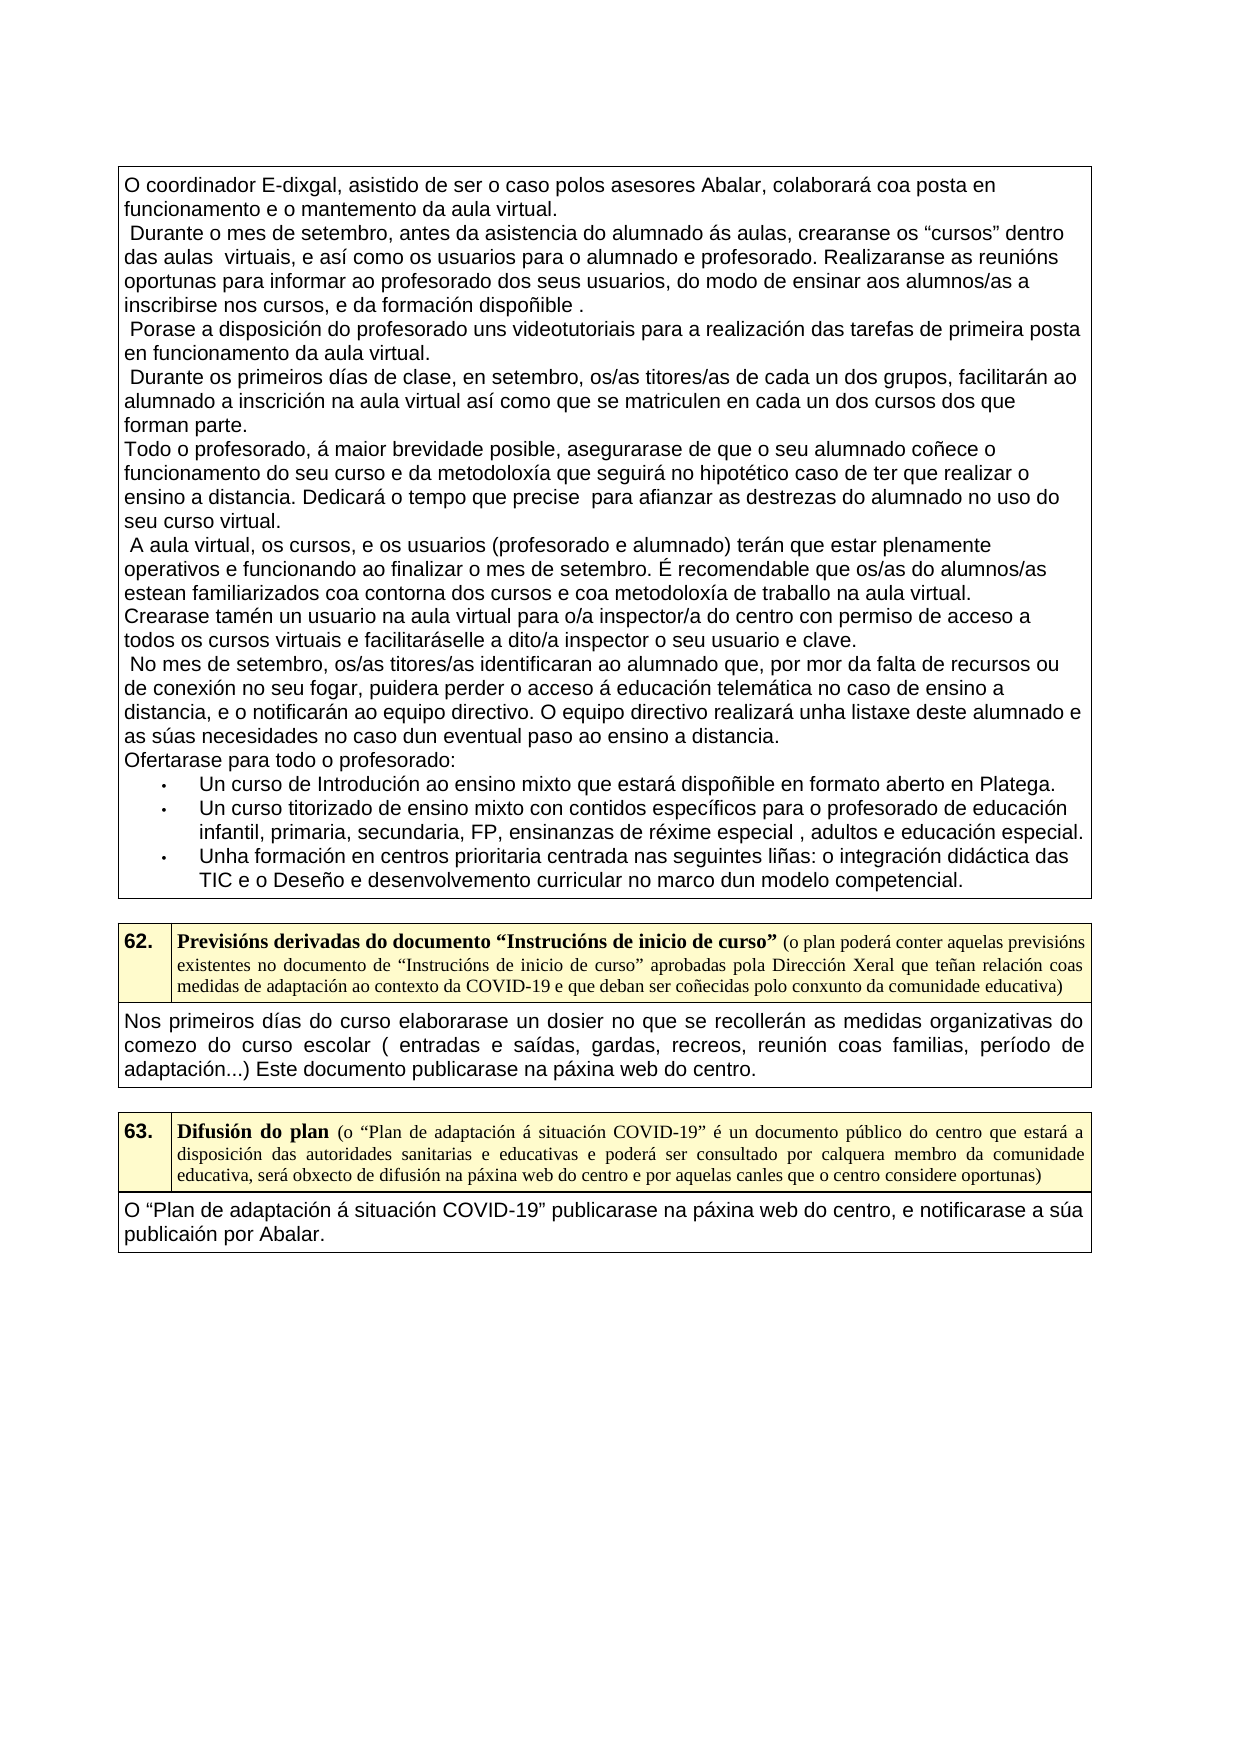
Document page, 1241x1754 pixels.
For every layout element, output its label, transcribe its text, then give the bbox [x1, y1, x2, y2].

table_header Previsións derivadas do documento “Instrucións de inicio de curso” (o plan poderá conter aquelas previsións existentes no documento de “Instrucións de inicio de curso” aprobadas pola Dirección Xeral que teñan relación coas medidas de adaptación ao contexto da COVID-19 e que deban ser coñecidas polo conxunto da comunidade educativa) [172, 924, 1091, 1002]
table_cell O coordinador E-dixgal, asistido de ser o caso polos asesores Abalar, colaborará coa posta en funcionamento e o mantemento da aula virtual. Durante o mes de setembro, antes da asistencia do alumnado ás aulas, crearanse os “cursos” dentro das aulas virtuais, e así como os usuarios para o alumnado e profesorado. Realizaranse as reunións oportunas para informar ao profesorado dos seus usuarios, do modo de ensinar aos alumnos/as a inscribirse nos cursos, e da formación dispoñible . Porase a disposición do profesorado uns videotutoriais para a realización das tarefas de primeira posta en funcionamento da aula virtual. Durante os primeiros días de clase, en setembro, os/as titores/as de cada un dos grupos, facilitarán ao alumnado a inscrición na aula virtual así como que se matriculen en cada un dos cursos dos que forman parte. Todo o profesorado, á maior brevidade posible, asegurarase de que o seu alumnado coñece o funcionamento do seu curso e da metodoloxía que seguirá no hipotético caso de ter que realizar o ensino a distancia. Dedicará o tempo que precise para afianzar as destrezas do alumnado no uso do seu curso virtual. A aula virtual, os cursos, e os usuarios (profesorado e alumnado) terán que estar plenamente operativos e funcionando ao finalizar o mes de setembro. É recomendable que os/as do alumnos/as estean familiarizados coa contorna dos cursos e coa metodoloxía de traballo na aula virtual. Crearase tamén un usuario na aula virtual para o/a inspector/a do centro con permiso de acceso a todos os cursos virtuais e facilitaráselle a dito/a inspector o seu usuario e clave. No mes de setembro, os/as titores/as identificaran ao alumnado que, por mor da falta de recursos ou de conexión no seu fogar, puidera perder o acceso á educación telemática no caso de ensino a distancia, e o notificarán ao equipo directivo. O equipo directivo realizará unha listaxe deste alumnado e as súas necesidades no caso dun eventual paso ao ensino a distancia. Ofertarase para todo o profesorado: Un curso de Introdución ao ensino mixto que estará dispoñible en formato aberto en Platega. Un curso titorizado de ensino mixto con contidos específicos para o profesorado de educación infantil, primaria, secundaria, FP, ensinanzas de réxime especial , adultos e educación especial. Unha formación en centros prioritaria centrada nas seguintes liñas: o integración didáctica das TIC e o Deseño e desenvolvemento curricular no marco dun modelo competencial. [119, 167, 1091, 897]
table_cell Nos primeiros días do curso elaborarase un dosier no que se recollerán as medidas organizativas do comezo do curso escolar ( entradas e saídas, gardas, recreos, reunión coas familias, período de adaptación...) Este documento publicarase na páxina web do centro. [119, 1003, 1091, 1087]
table_header 62. [119, 924, 171, 1002]
table_header Difusión do plan (o “Plan de adaptación á situación COVID-19” é un documento público do centro que estará a disposición das autoridades sanitarias e educativas e poderá ser consultado por calquera membro da comunidade educativa, será obxecto de difusión na páxina web do centro e por aquelas canles que o centro considere oportunas) [172, 1113, 1091, 1191]
table_header 63. [119, 1113, 171, 1191]
table_cell O “Plan de adaptación á situación COVID-19” publicarase na páxina web do centro, e notificarase a súa publicaión por Abalar. [119, 1193, 1091, 1252]
